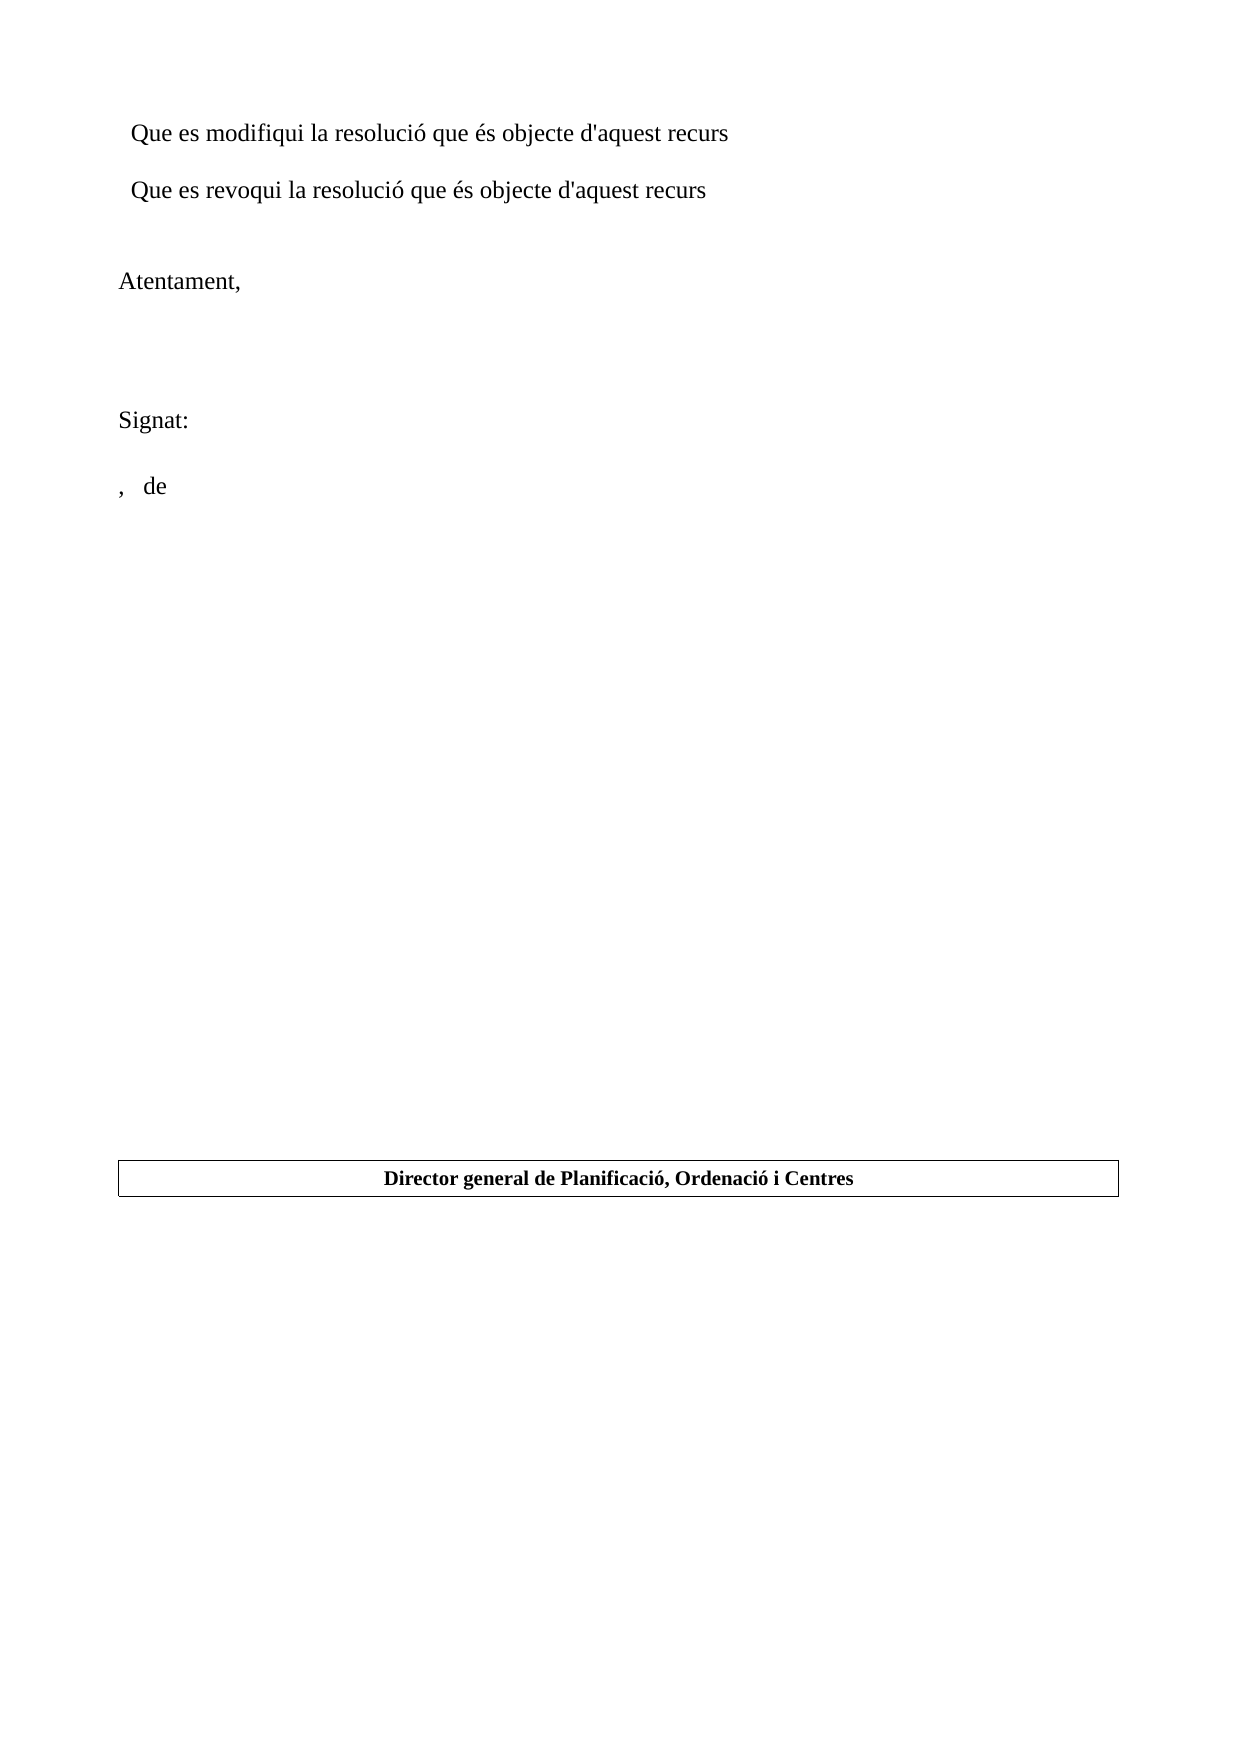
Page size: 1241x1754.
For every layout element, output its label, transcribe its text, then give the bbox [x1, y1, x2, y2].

text Que es revoqui la resolució que és objecte d'aquest recurs [118, 175, 1116, 204]
text Atentament, [118, 266, 1122, 295]
text , de [118, 471, 1122, 499]
text Signat: [118, 405, 1122, 433]
table_header Director general de Planificació, Ordenació i Centres [119, 1161, 1118, 1196]
text Que es modifiqui la resolució que és objecte d'aquest recurs [118, 118, 1116, 147]
